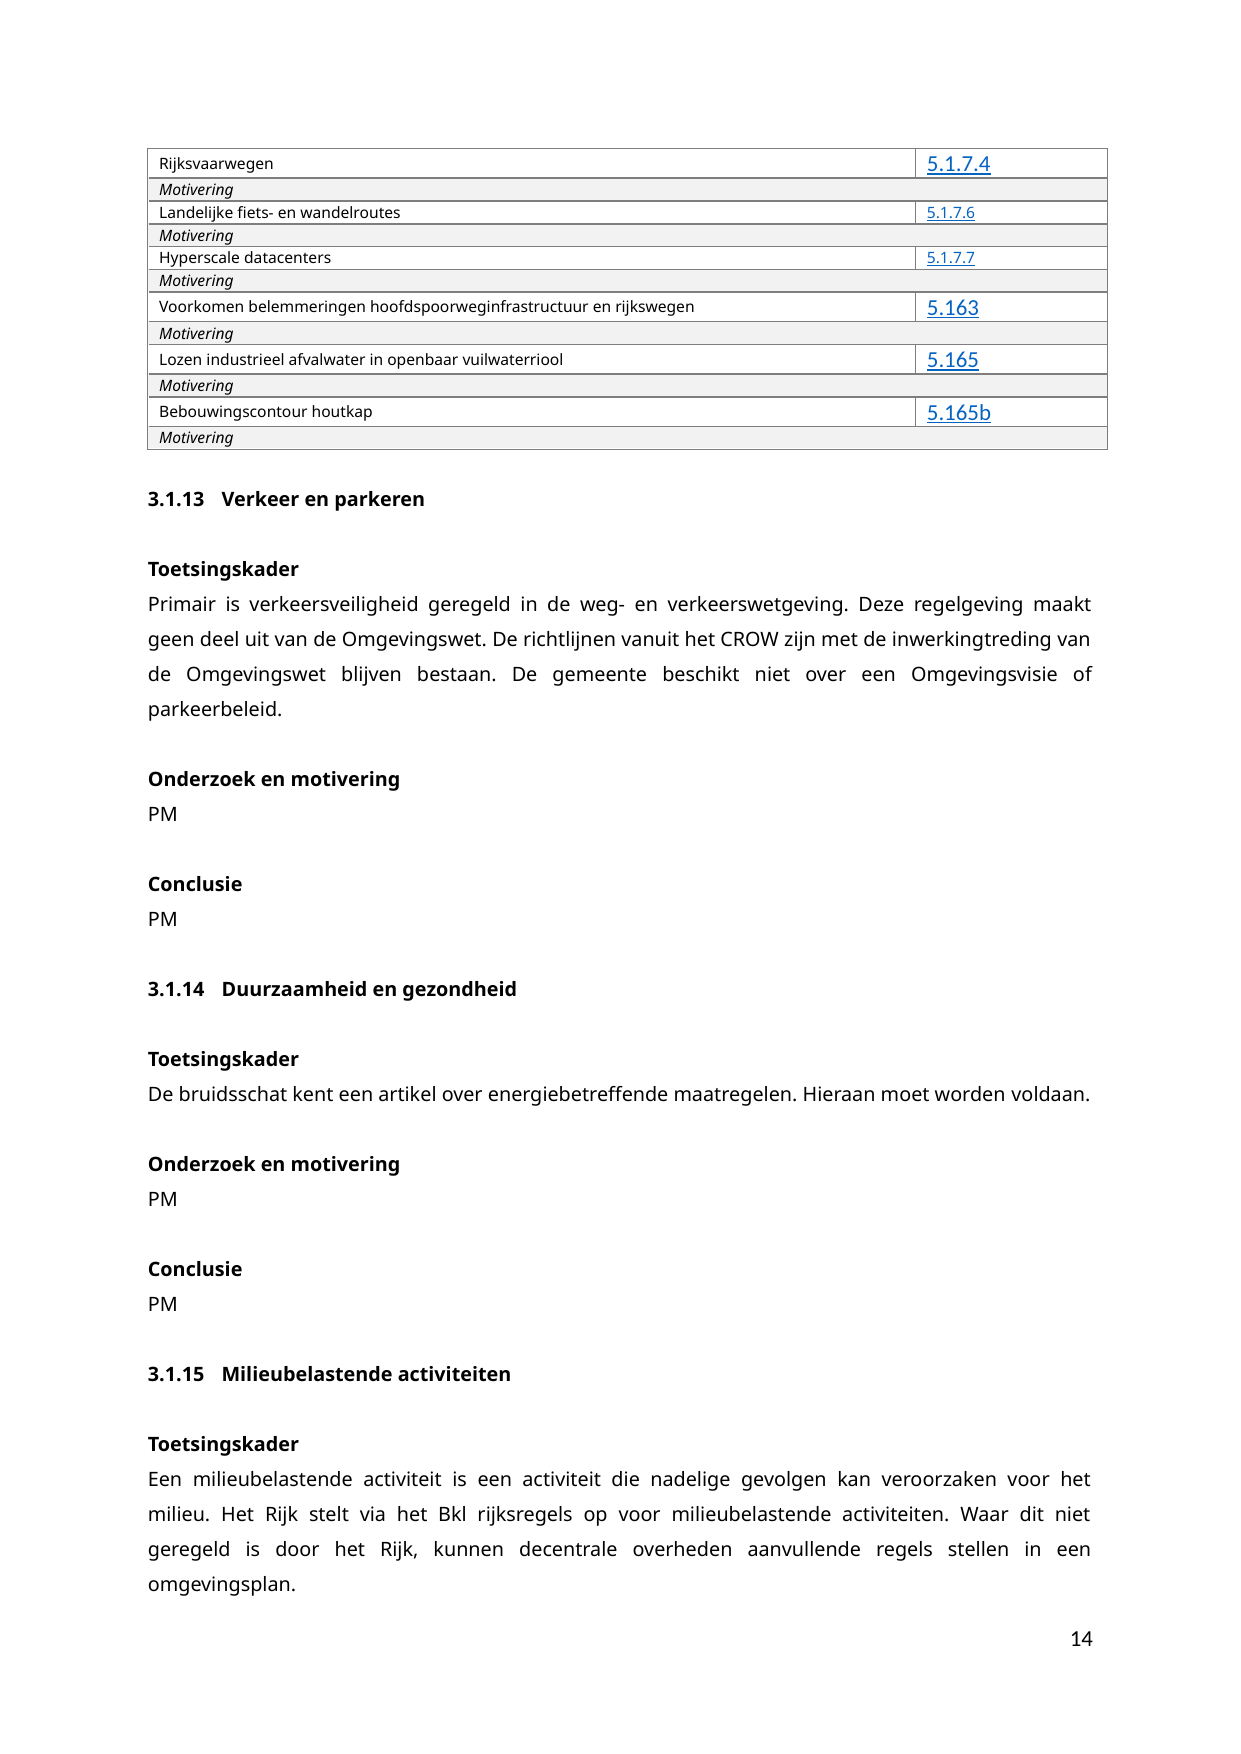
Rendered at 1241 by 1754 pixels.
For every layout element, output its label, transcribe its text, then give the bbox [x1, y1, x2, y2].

table_cell 5.165 [916, 345, 1107, 373]
table_cell Motivering [148, 224, 1107, 246]
text Conclusie [148, 870, 1093, 897]
text De bruidsschat kent een artikel over energiebetreffende maatregelen. Hieraan moet worden voldaan. [148, 1080, 1093, 1107]
table_cell Motivering [148, 427, 1107, 448]
table_cell Motivering [148, 374, 1107, 396]
text Een milieubelastende activiteit is een activiteit die nadelige gevolgen kan veroorzaken voor het milieu. Het Rijk stelt via het Bkl rijksregels op voor milieubelastende activiteiten. Waar dit niet geregeld is door het Rijk, kunnen decentrale overheden aanvullende regels stellen in een omgevingsplan. [148, 1465, 1093, 1597]
text Onderzoek en motivering [148, 765, 1093, 792]
table_cell Bebouwingscontour houtkap [148, 397, 915, 426]
table_cell Motivering [148, 322, 1107, 344]
text 3.1.13 Verkeer en parkeren [148, 485, 1093, 512]
text PM [148, 800, 1093, 827]
text Primair is verkeersveiligheid geregeld in de weg- en verkeerswetgeving. Deze regelgeving maakt geen deel uit van de Omgevingswet. De richtlijnen vanuit het CROW zijn met de inwerkingtreding van de Omgevingswet blijven bestaan. De gemeente beschikt niet over een Omgevingsvisie of parkeerbeleid. [148, 590, 1093, 722]
text 3.1.14 Duurzaamheid en gezondheid [148, 975, 1093, 1002]
text PM [148, 905, 1093, 932]
text 3.1.15 Milieubelastende activiteiten [148, 1360, 1093, 1387]
text Toetsingskader [148, 1430, 1093, 1457]
text Toetsingskader [148, 555, 1093, 582]
table_cell 5.1.7.7 [916, 247, 1107, 268]
table_cell 5.163 [916, 293, 1107, 321]
text Onderzoek en motivering [148, 1150, 1093, 1177]
text PM [148, 1290, 1093, 1317]
table_cell Landelijke fiets- en wandelroutes [148, 201, 915, 223]
text Toetsingskader [148, 1045, 1093, 1072]
table_cell Hyperscale datacenters [148, 247, 915, 268]
table_cell Motivering [148, 270, 1107, 291]
table_cell Rijksvaarwegen [148, 149, 915, 177]
table_cell Voorkomen belemmeringen hoofdspoorweginfrastructuur en rijkswegen [148, 292, 915, 321]
table_cell 5.1.7.4 [916, 149, 1107, 177]
table_cell Motivering [148, 178, 1107, 200]
text Conclusie [148, 1255, 1093, 1282]
table_cell 5.1.7.6 [916, 202, 1107, 223]
text PM [148, 1185, 1093, 1212]
table_cell 5.165b [916, 398, 1107, 426]
table_cell Lozen industrieel afvalwater in openbaar vuilwaterriool [148, 345, 915, 373]
